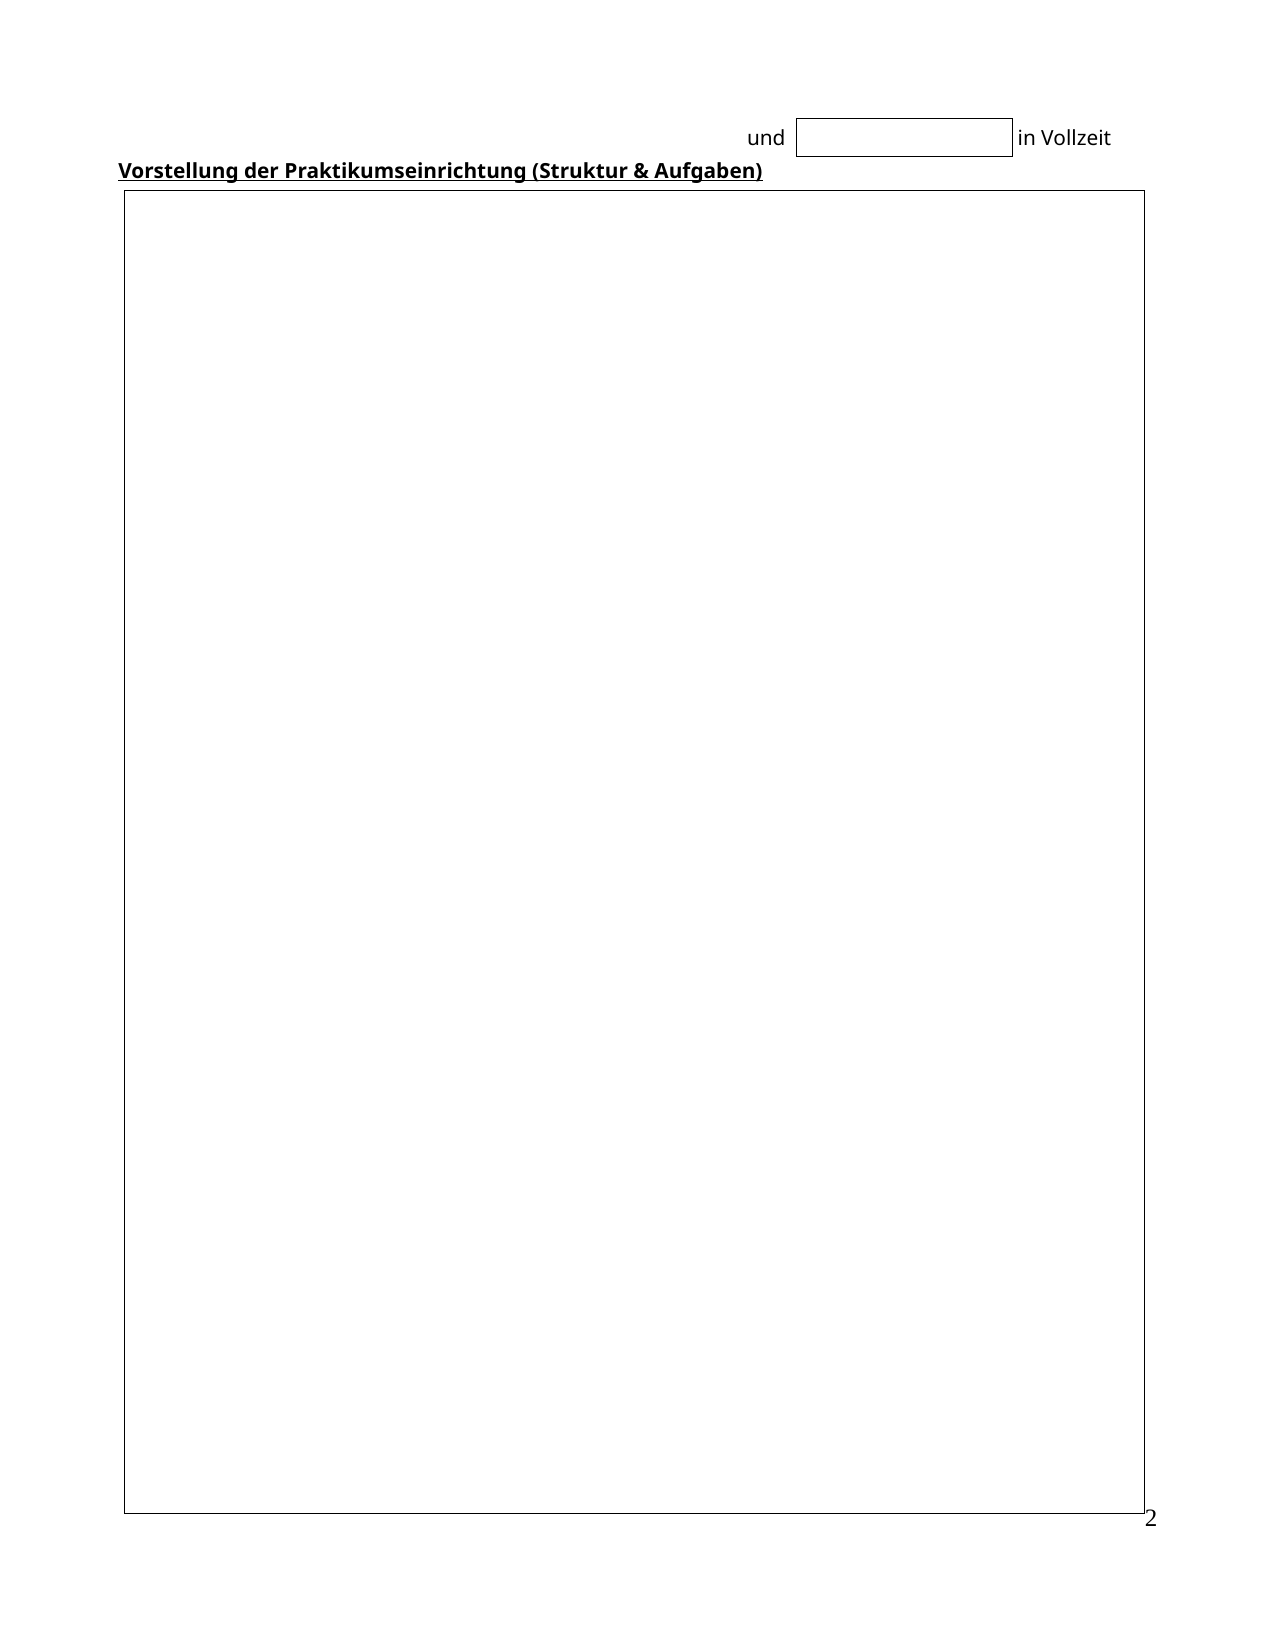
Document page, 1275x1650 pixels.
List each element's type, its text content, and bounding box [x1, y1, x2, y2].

text Vorstellung der Praktikumseinrichtung (Struktur & Aufgaben) [118, 156, 1157, 184]
text und [118, 118, 796, 156]
text in Vollzeit [1013, 118, 1157, 156]
